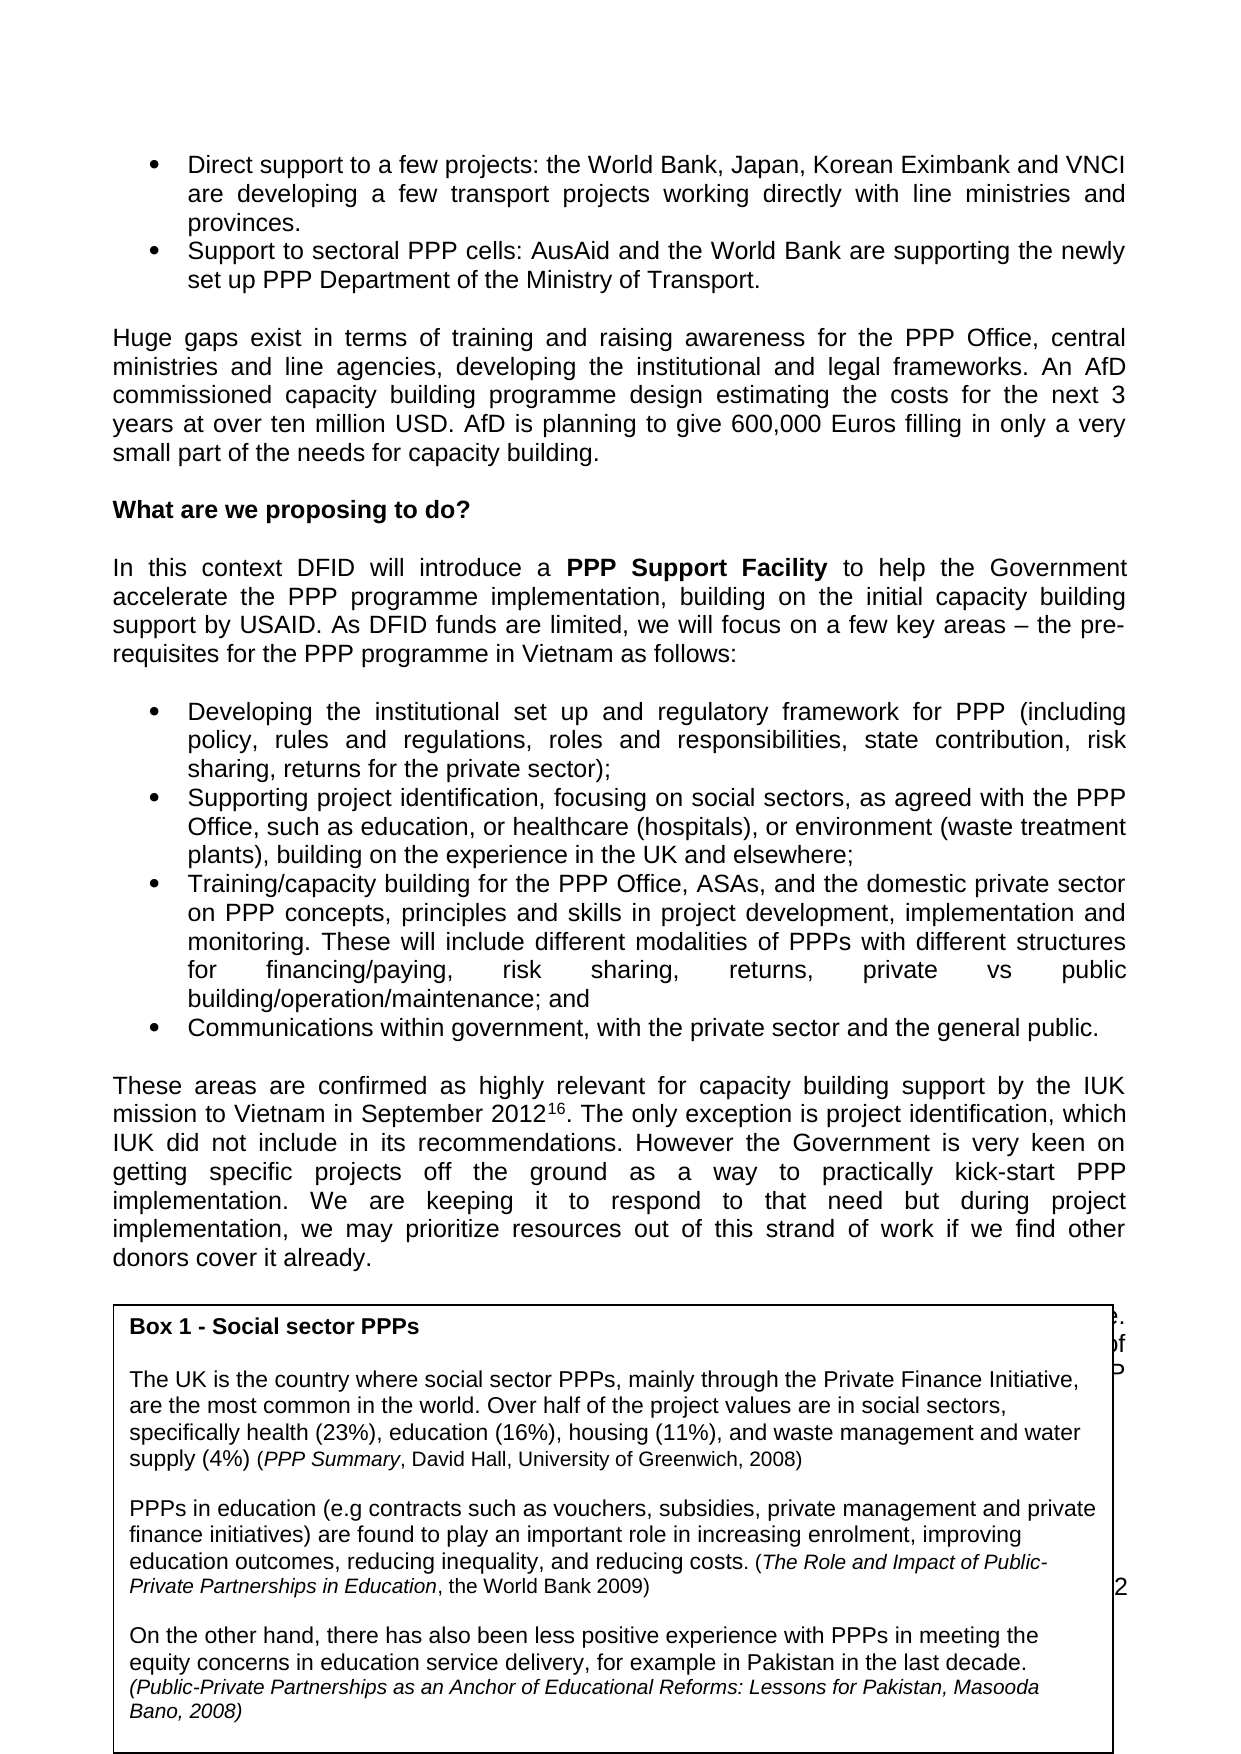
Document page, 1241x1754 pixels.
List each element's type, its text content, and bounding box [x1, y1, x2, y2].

text What are we proposing to do? [112, 495, 1128, 524]
list Developing the institutional set up and regulatory framework for PPP (including policy, rules and regulations, roles and responsibilities, state contribution, risk sharing, returns for the private sector); [150, 696, 1128, 783]
list Communications within government, with the private sector and the general public. [150, 1013, 1128, 1042]
list Support to sectoral PPP cells: AusAid and the World Bank are supporting the newly set up PPP Department of the Ministry of Transport. [150, 236, 1128, 294]
text In this context DFID will introduce a PPP Support Facility to help the Government accelerate the PPP programme implementation, building on the initial capacity building support by USAID. As DFID funds are limited, we will focus on a few key areas – the pre-requisites for the PPP programme in Vietnam as follows: [112, 553, 1128, 668]
text Huge gaps exist in terms of training and raising awareness for the PPP Office, central ministries and line agencies, developing the institutional and legal frameworks. An AfD commissioned capacity building programme design estimating the costs for the next 3 years at over ten million USD. AfD is planning to give 600,000 Euros filling in only a very small part of the needs for capacity building. [112, 323, 1128, 466]
text PPPs in education (e.g contracts such as vouchers, subsidies, private management and private finance initiatives) are found to play an important role in increasing enrolment, improving education outcomes, reducing inequality, and reducing costs. (The Role and Impact of Public-Private Partnerships in Education, the World Bank 2009) [129, 1495, 1097, 1598]
list Direct support to a few projects: the World Bank, Japan, Korean Eximbank and VNCI are developing a few transport projects working directly with line ministries and provinces. [150, 150, 1128, 236]
text On the other hand, there has also been less positive experience with PPPs in meeting the equity concerns in education service delivery, for example in Pakistan in the last decade. (Public-Private Partnerships as an Anchor of Educational Reforms: Lessons for Pakistan, Masooda Bano, 2008) [129, 1622, 1097, 1723]
list Training/capacity building for the PPP Office, ASAs, and the domestic private sector on PPP concepts, principles and skills in project development, implementation and monitoring. These will include different modalities of PPPs with different structures for financing/paying, risk sharing, returns, private vs public building/operation/maintenance; and [150, 869, 1128, 1013]
text Box 1 - Social sector PPPs [129, 1313, 1097, 1339]
text The UK is the country where social sector PPPs, mainly through the Private Finance Initiative, are the most common in the world. Over half of the project values are in social sectors, specifically health (23%), education (16%), housing (11%), and waste management and water supply (4%) (PPP Summary, David Hall, University of Greenwich, 2008) [129, 1366, 1097, 1471]
list Supporting project identification, focusing on social sectors, as agreed with the PPP Office, such as education, or healthcare (hospitals), or environment (waste treatment plants), building on the experience in the UK and elsewhere; [150, 783, 1128, 869]
text Ensuring the inclusiveness of public investment through PPP will be a cross-cutting theme. We will facilitate the learning from the UK PPP pioneering experience including the use of PPPs in social infrastructure, as well as cross learning from other countries’ PPP experience that may be relevant to the Vietnam context. [112, 1301, 1128, 1416]
text These areas are confirmed as highly relevant for capacity building support by the IUK mission to Vietnam in September 2012. The only exception is project identification, which IUK did not include in its recommendations. However the Government is very keen on getting specific projects off the ground as a way to practically kick-start PPP implementation. We are keeping it to respond to that need but during project implementation, we may prioritize resources out of this strand of work if we find other donors cover it already. [112, 1071, 1128, 1272]
